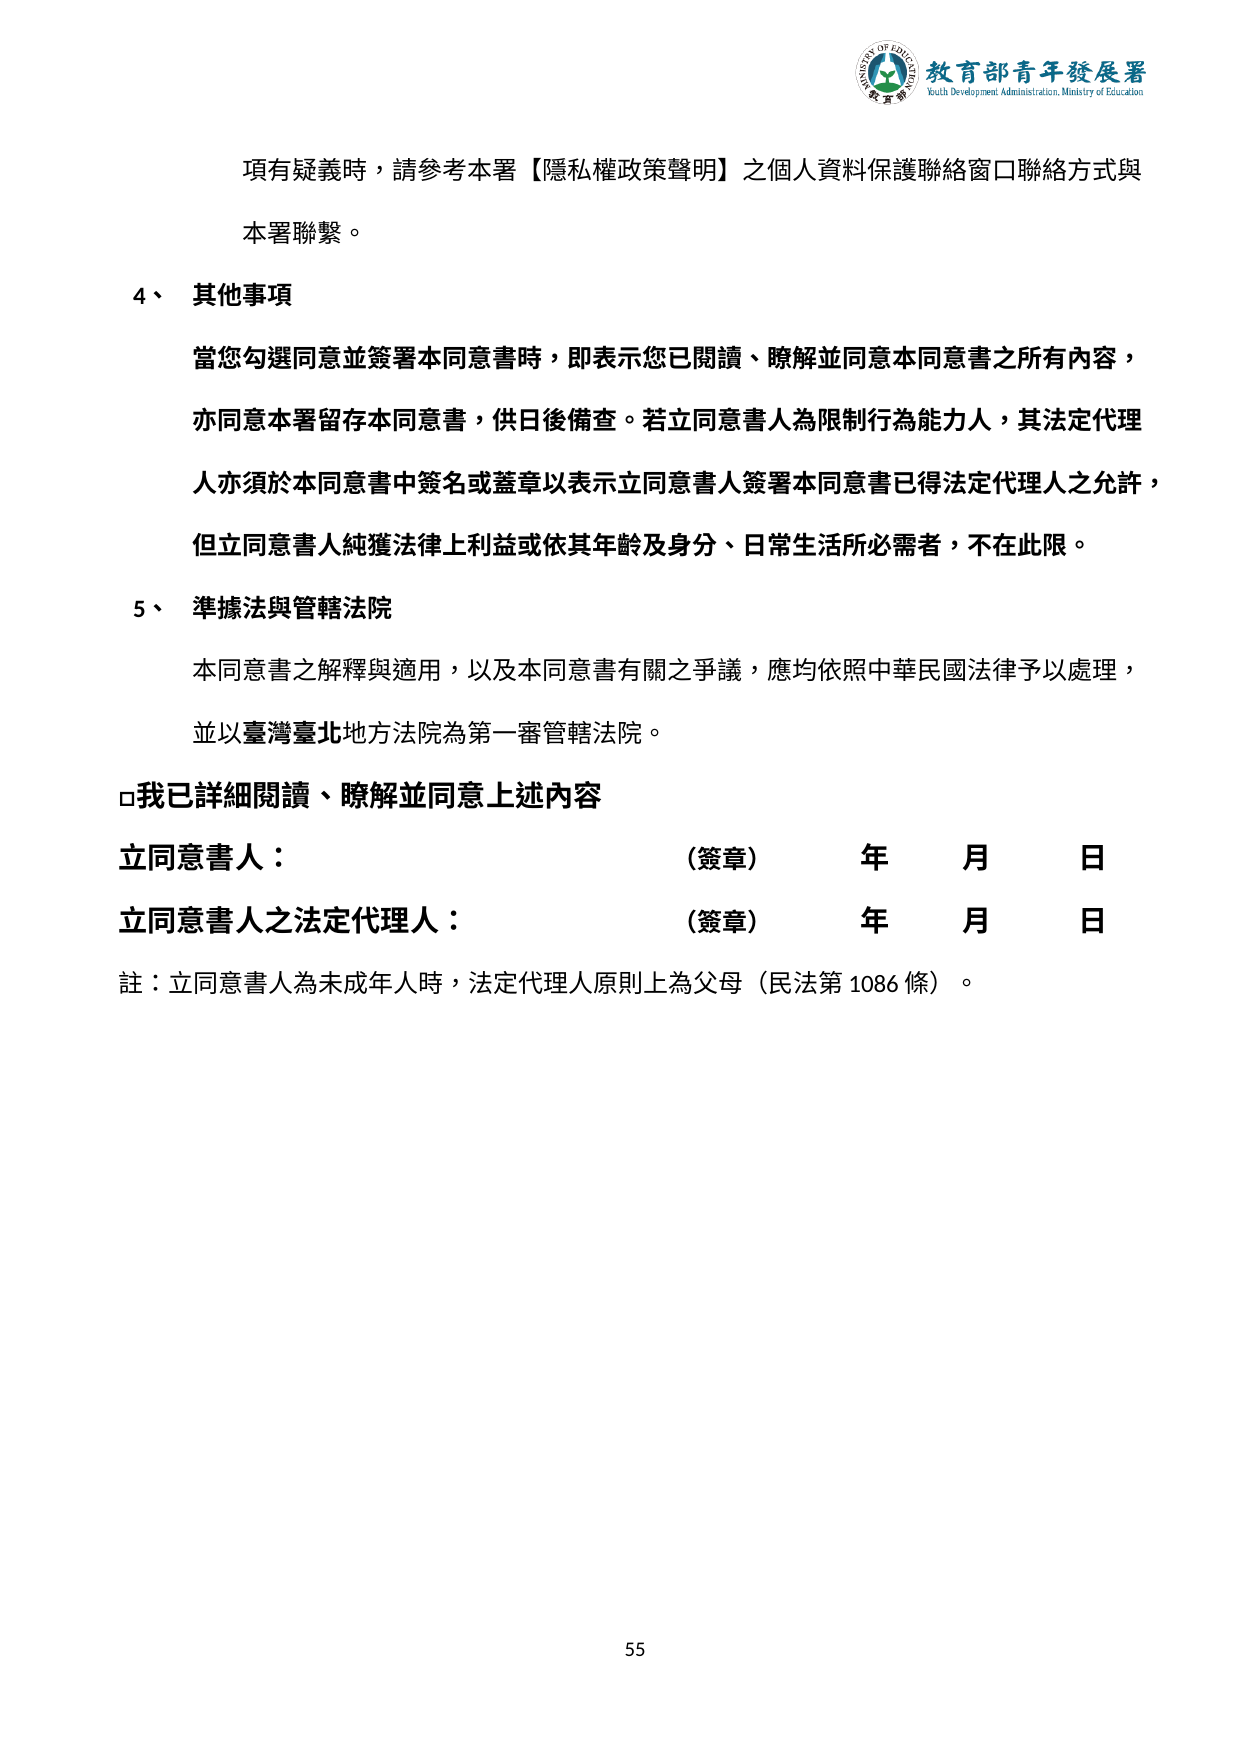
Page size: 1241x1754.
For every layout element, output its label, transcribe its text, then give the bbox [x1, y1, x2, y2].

text □我已詳細閱讀、瞭解並同意上述內容 [118, 752, 1152, 814]
text 立同意書人： （簽章） 年 月 日 [118, 814, 1152, 877]
list 項有疑義時，請參考本署【隱私權政策聲明】之個人資料保護聯絡窗口聯絡方式與本署聯繫。 [242, 127, 1152, 252]
text 註：立同意書人為未成年人時，法定代理人原則上為父母（民法第1086條）。 [118, 939, 1152, 1002]
list 準據法與管轄法院 [133, 564, 1152, 627]
text 立同意書人之法定代理人： （簽章） 年 月 日 [118, 877, 1152, 939]
list 其他事項 [133, 252, 1152, 314]
text 本同意書之解釋與適用，以及本同意書有關之爭議，應均依照中華民國法律予以處理，並以臺灣臺北地方法院為第一審管轄法院。 [192, 627, 1152, 752]
text 當您勾選同意並簽署本同意書時，即表示您已閱讀、瞭解並同意本同意書之所有內容，亦同意本署留存本同意書，供日後備查。若立同意書人為限制行為能力人，其法定代理人亦須於本同意書中簽名或蓋章以表示立同意書人簽署本同意書已得法定代理人之允許，但立同意書人純獲法律上利益或依其年齡及身分、日常生活所必需者，不在此限。 [192, 314, 1152, 564]
